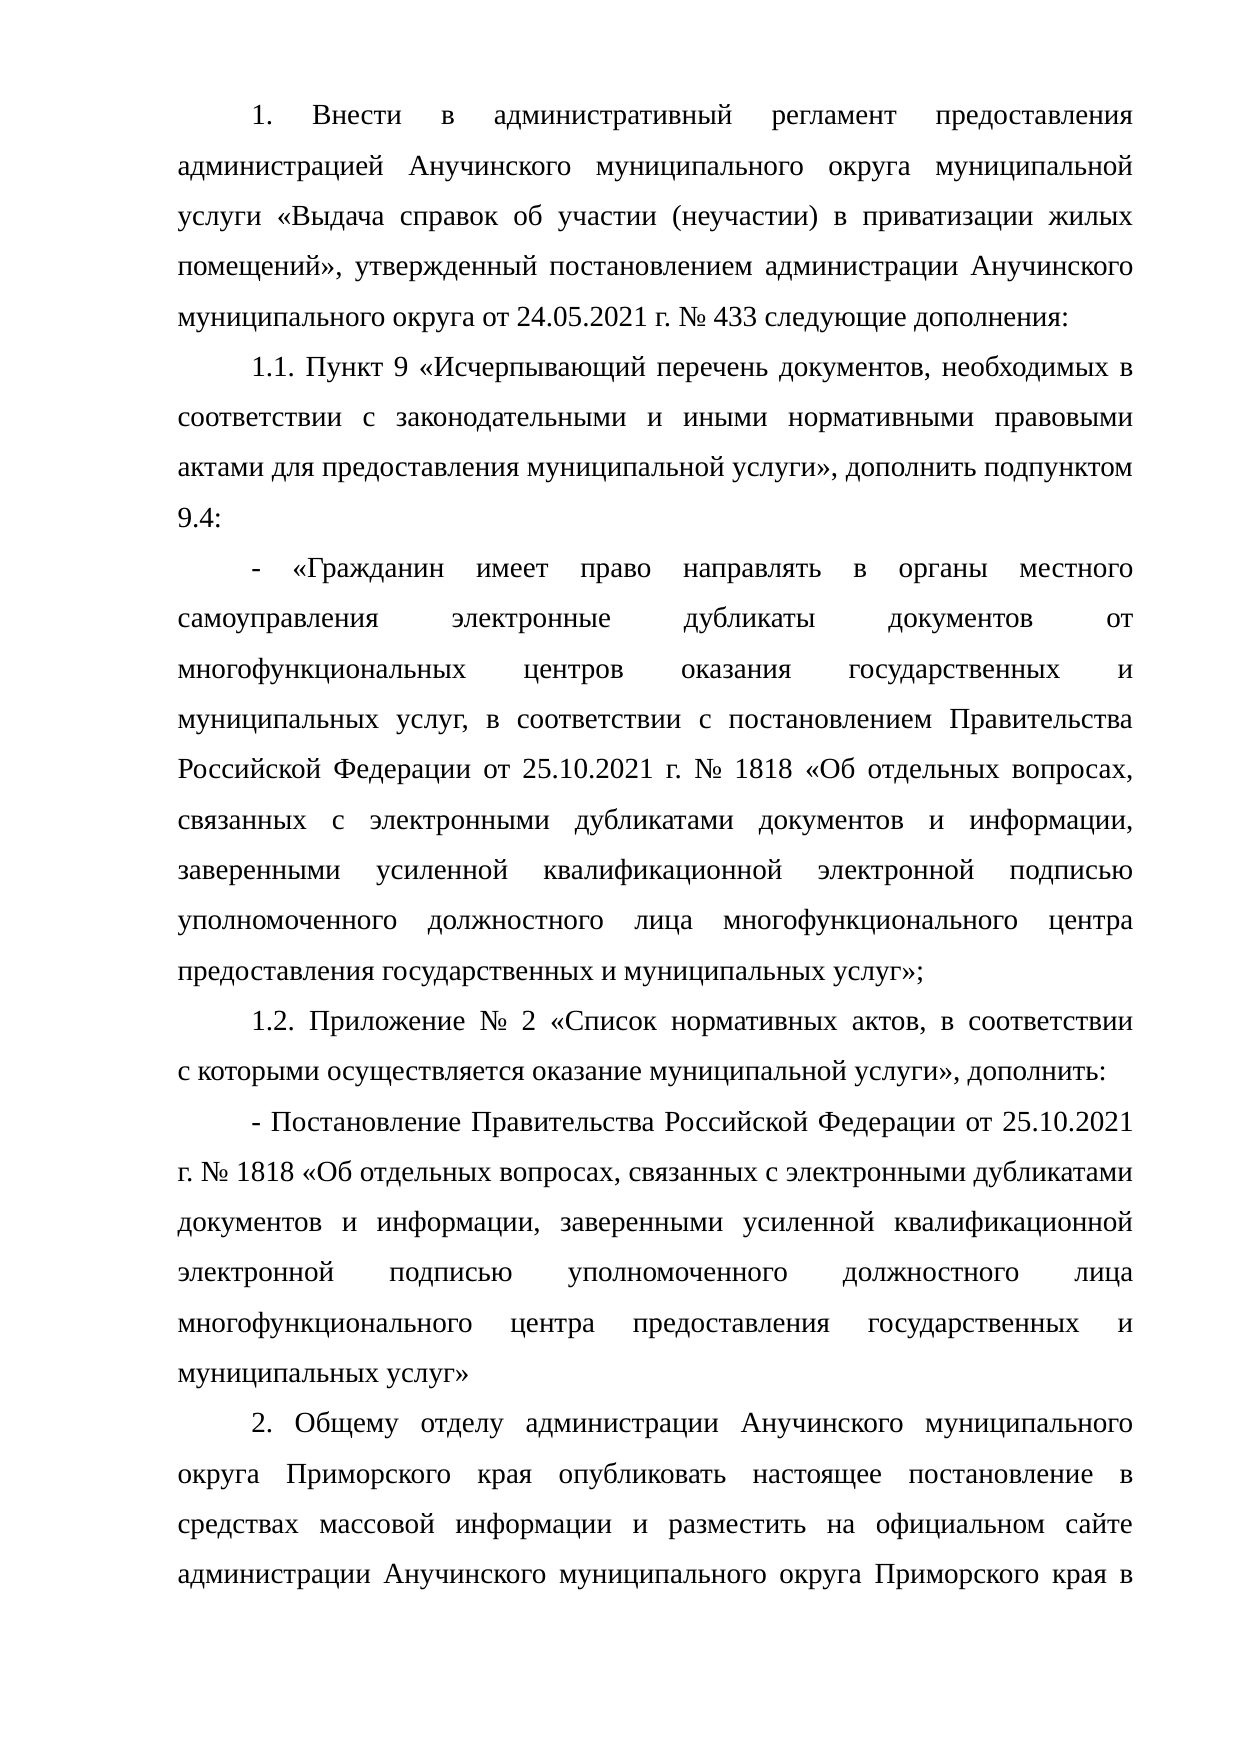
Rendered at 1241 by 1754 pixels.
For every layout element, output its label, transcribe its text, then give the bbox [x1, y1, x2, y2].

subtitle 1. Внести в административный регламент предоставления администрацией Анучинского муниципального округа муниципальной услуги «Выдача справок об участии (неучастии) в приватизации жилых помещений», утвержденный постановлением администрации Анучинского муниципального округа от 24.05.2021 г. № 433 следующие дополнения: [177, 97, 1134, 332]
text 1.1. Пункт 9 «Исчерпывающий перечень документов, необходимых в соответствии с законодательными и иными нормативными правовыми актами для предоставления муниципальной услуги», дополнить подпунктом 9.4: [177, 349, 1134, 533]
text 1.2. Приложение № 2 «Список нормативных актов, в соответствии с которыми осуществляется оказание муниципальной услуги», дополнить: [177, 1003, 1134, 1087]
text 2. Общему отделу администрации Анучинского муниципального округа Приморского края опубликовать настоящее постановление в средствах массовой информации и разместить на официальном сайте администрации Анучинского муниципального округа Приморского края в [177, 1406, 1134, 1590]
text - «Гражданин имеет право направлять в органы местного самоуправления электронные дубликаты документов от многофункциональных центров оказания государственных и муниципальных услуг, в соответствии с постановлением Правительства Российской Федерации от 25.10.2021 г. № 1818 «Об отдельных вопросах, связанных с электронными дубликатами документов и информации, заверенными усиленной квалификационной электронной подписью уполномоченного должностного лица многофункционального центра предоставления государственных и муниципальных услуг»; [177, 550, 1134, 986]
text - Постановление Правительства Российской Федерации от 25.10.2021 г. № 1818 «Об отдельных вопросах, связанных с электронными дубликатами документов и информации, заверенными усиленной квалификационной электронной подписью уполномоченного должностного лица многофункционального центра предоставления государственных и муниципальных услуг» [177, 1104, 1134, 1389]
